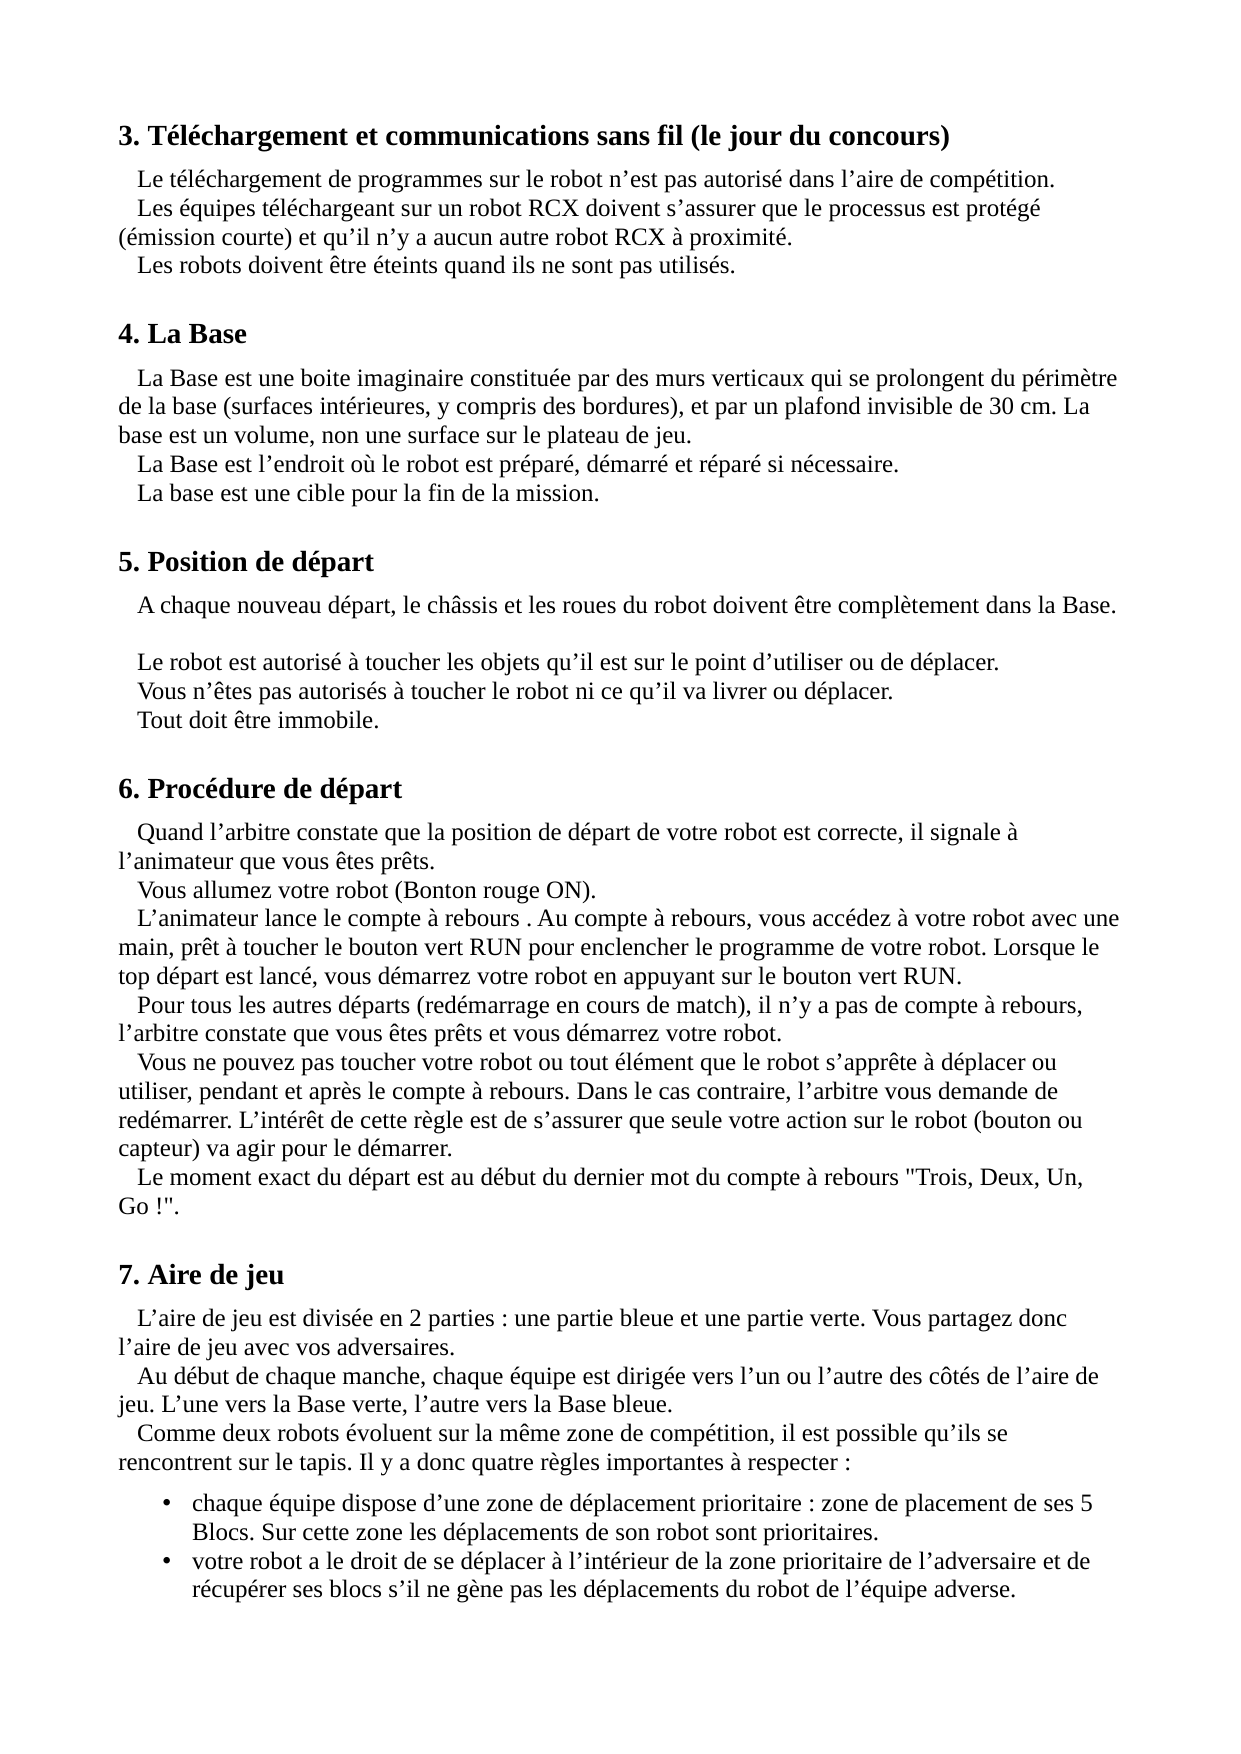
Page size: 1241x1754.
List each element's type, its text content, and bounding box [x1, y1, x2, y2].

text Quand l’arbitre constate que la position de départ de votre robot est correcte, il signale à l’animateur que vous êtes prêts. Vous allumez votre robot (Bonton rouge ON). L’animateur lance le compte à rebours . Au compte à rebours, vous accédez à votre robot avec une main, prêt à toucher le bouton vert RUN pour enclencher le programme de votre robot. Lorsque le top départ est lancé, vous démarrez votre robot en appuyant sur le bouton vert RUN. Pour tous les autres départs (redémarrage en cours de match), il n’y a pas de compte à rebours, l’arbitre constate que vous êtes prêts et vous démarrez votre robot. Vous ne pouvez pas toucher votre robot ou tout élément que le robot s’apprête à déplacer ou utiliser, pendant et après le compte à rebours. Dans le cas contraire, l’arbitre vous demande de redémarrer. L’intérêt de cette règle est de s’assurer que seule votre action sur le robot (bouton ou capteur) va agir pour le démarrer. Le moment exact du départ est au début du dernier mot du compte à rebours "Trois, Deux, Un, Go !". [118, 817, 1122, 1220]
text Le téléchargement de programmes sur le robot n’est pas autorisé dans l’aire de compétition. Les équipes téléchargeant sur un robot RCX doivent s’assurer que le processus est protégé (émission courte) et qu’il n’y a aucun autre robot RCX à proximité. Les robots doivent être éteints quand ils ne sont pas utilisés. [118, 164, 1122, 279]
subtitle 3. Téléchargement et communications sans fil (le jour du concours) [118, 118, 1122, 152]
subtitle 6. Procédure de départ [118, 771, 1122, 805]
subtitle 7. Aire de jeu [118, 1257, 1122, 1291]
text La Base est une boite imaginaire constituée par des murs verticaux qui se prolongent du périmètre de la base (surfaces intérieures, y compris des bordures), et par un plafond invisible de 30 cm. La base est un volume, non une surface sur le plateau de jeu. La Base est l’endroit où le robot est préparé, démarré et réparé si nécessaire. La base est une cible pour la fin de la mission. [118, 363, 1122, 506]
subtitle 5. Position de départ [118, 544, 1122, 577]
text L’aire de jeu est divisée en 2 parties : une partie bleue et une partie verte. Vous partagez donc l’aire de jeu avec vos adversaires. Au début de chaque manche, chaque équipe est dirigée vers l’un ou l’autre des côtés de l’aire de jeu. L’une vers la Base verte, l’autre vers la Base bleue. Comme deux robots évoluent sur la même zone de compétition, il est possible qu’ils se rencontrent sur le tapis. Il y a donc quatre règles importantes à respecter : [118, 1303, 1122, 1476]
list chaque équipe dispose d’une zone de déplacement prioritaire : zone de placement de ses 5 Blocs. Sur cette zone les déplacements de son robot sont prioritaires. [162, 1488, 1122, 1546]
list votre robot a le droit de se déplacer à l’intérieur de la zone prioritaire de l’adversaire et de récupérer ses blocs s’il ne gène pas les déplacements du robot de l’équipe adverse. [162, 1546, 1122, 1603]
subtitle 4. La Base [118, 317, 1122, 350]
text A chaque nouveau départ, le châssis et les roues du robot doivent être complètement dans la Base. Le robot est autorisé à toucher les objets qu’il est sur le point d’utiliser ou de déplacer. Vous n’êtes pas autorisés à toucher le robot ni ce qu’il va livrer ou déplacer. Tout doit être immobile. [118, 590, 1122, 734]
